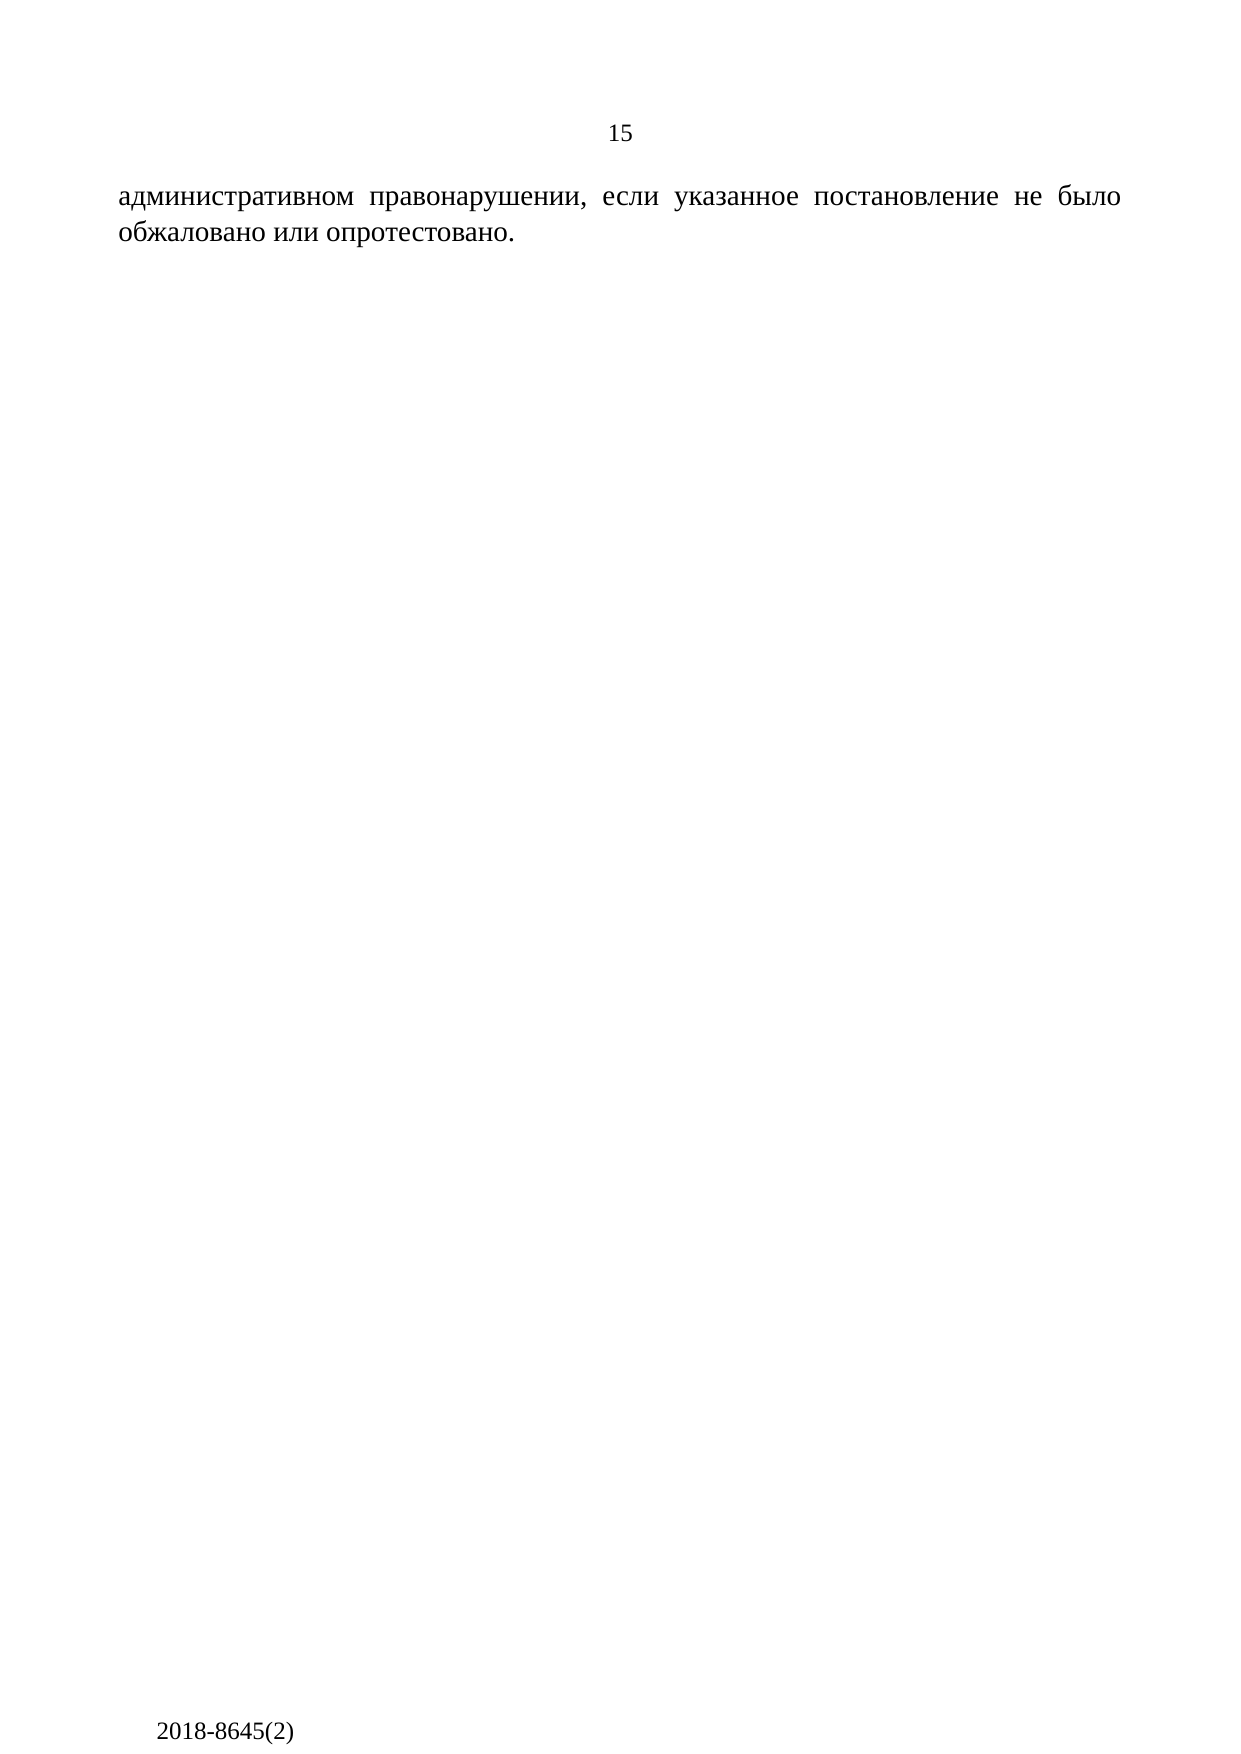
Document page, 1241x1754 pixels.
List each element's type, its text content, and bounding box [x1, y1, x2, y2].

text административном правонарушении, если указанное постановление не было обжаловано или опротестовано. [118, 176, 1122, 247]
